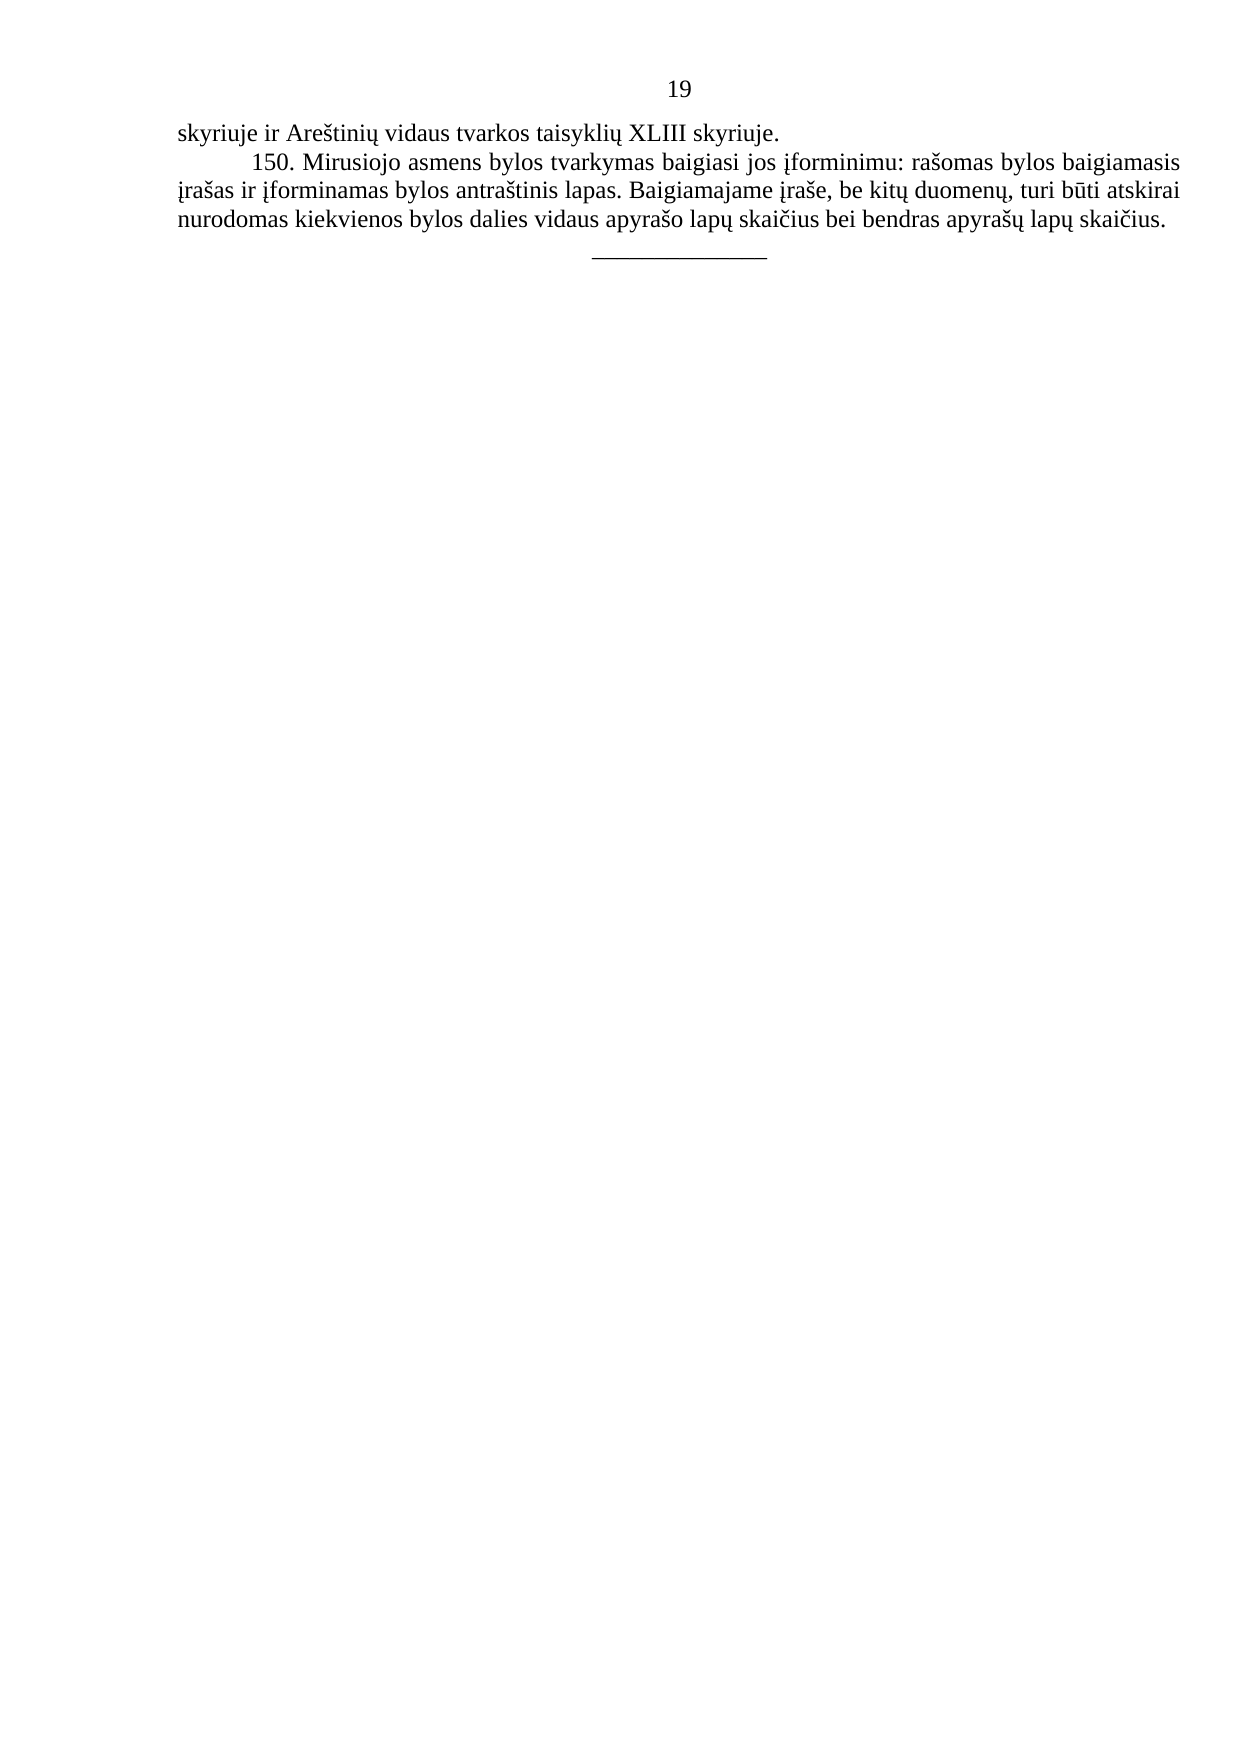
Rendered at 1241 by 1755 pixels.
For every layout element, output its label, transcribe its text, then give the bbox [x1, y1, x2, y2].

text skyriuje ir Areštinių vidaus tvarkos taisyklių XLIII skyriuje. [177, 118, 1181, 147]
text 150. Mirusiojo asmens bylos tvarkymas baigiasi jos įforminimu: rašomas bylos baigiamasis įrašas ir įforminamas bylos antraštinis lapas. Baigiamajame įraše, be kitų duomenų, turi būti atskirai nurodomas kiekvienos bylos dalies vidaus apyrašo lapų skaičius bei bendras apyrašų lapų skaičius. [177, 147, 1181, 233]
text ______________ [177, 233, 1181, 262]
